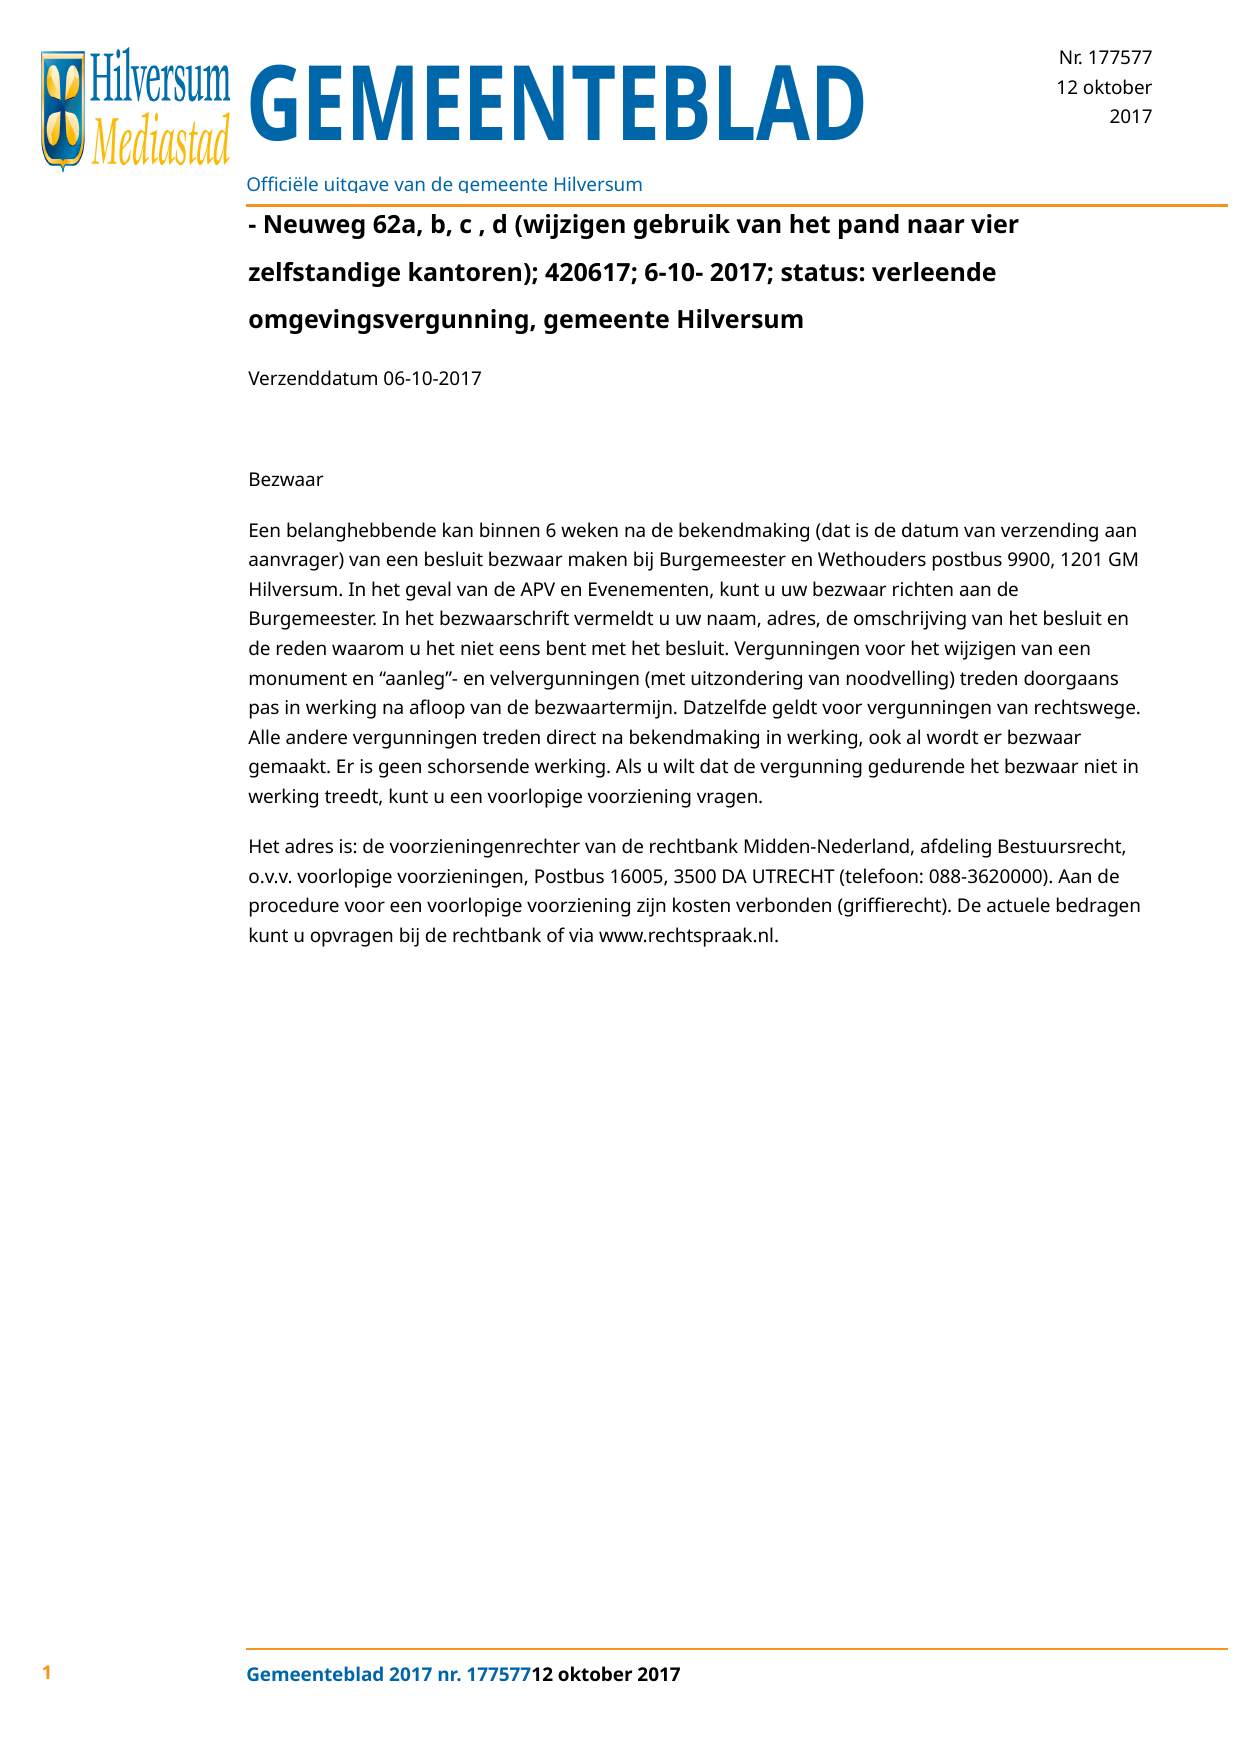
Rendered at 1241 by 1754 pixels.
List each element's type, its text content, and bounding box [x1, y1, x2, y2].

text Een belanghebbende kan binnen 6 weken na de bekendmaking (dat is de datum van verzending aan aanvrager) van een besluit bezwaar maken bij Burgemeester en Wethouders postbus 9900, 1201 GM Hilversum. In het geval van de APV en Evenementen, kunt u uw bezwaar richten aan de Burgemeester. In het bezwaarschrift vermeldt u uw naam, adres, de omschrijving van het besluit en de reden waarom u het niet eens bent met het besluit. Vergunningen voor het wijzigen van een monument en “aanleg”- en velvergunningen (met uitzondering van noodvelling) treden doorgaans pas in werking na afloop van de bezwaartermijn. Datzelfde geldt voor vergunningen van rechtswege. Alle andere vergunningen treden direct na bekendmaking in werking, ook al wordt er bezwaar gemaakt. Er is geen schorsende werking. Als u wilt dat de vergunning gedurende het bezwaar niet in werking treedt, kunt u een voorlopige voorziening vragen. [248, 517, 1152, 809]
picture [41, 47, 231, 172]
text Bezwaar [248, 466, 1152, 492]
text Het adres is: de voorzieningenrechter van de rechtbank Midden-Nederland, afdeling Bestuursrecht, o.v.v. voorlopige voorzieningen, Postbus 16005, 3500 DA UTRECHT (telefoon: 088-3620000). Aan de procedure voor een voorlopige voorziening zijn kosten verbonden (griffierecht). De actuele bedragen kunt u opvragen bij de rechtbank of via www.rechtspraak.nl. [248, 833, 1152, 948]
text - Neuweg 62a, b, c , d (wijzigen gebruik van het pand naar vier zelfstandige kantoren); 420617; 6-10- 2017; status: verleende omgevingsvergunning, gemeente Hilversum [248, 207, 1152, 336]
text Verzenddatum 06-10-2017 [248, 366, 1152, 391]
